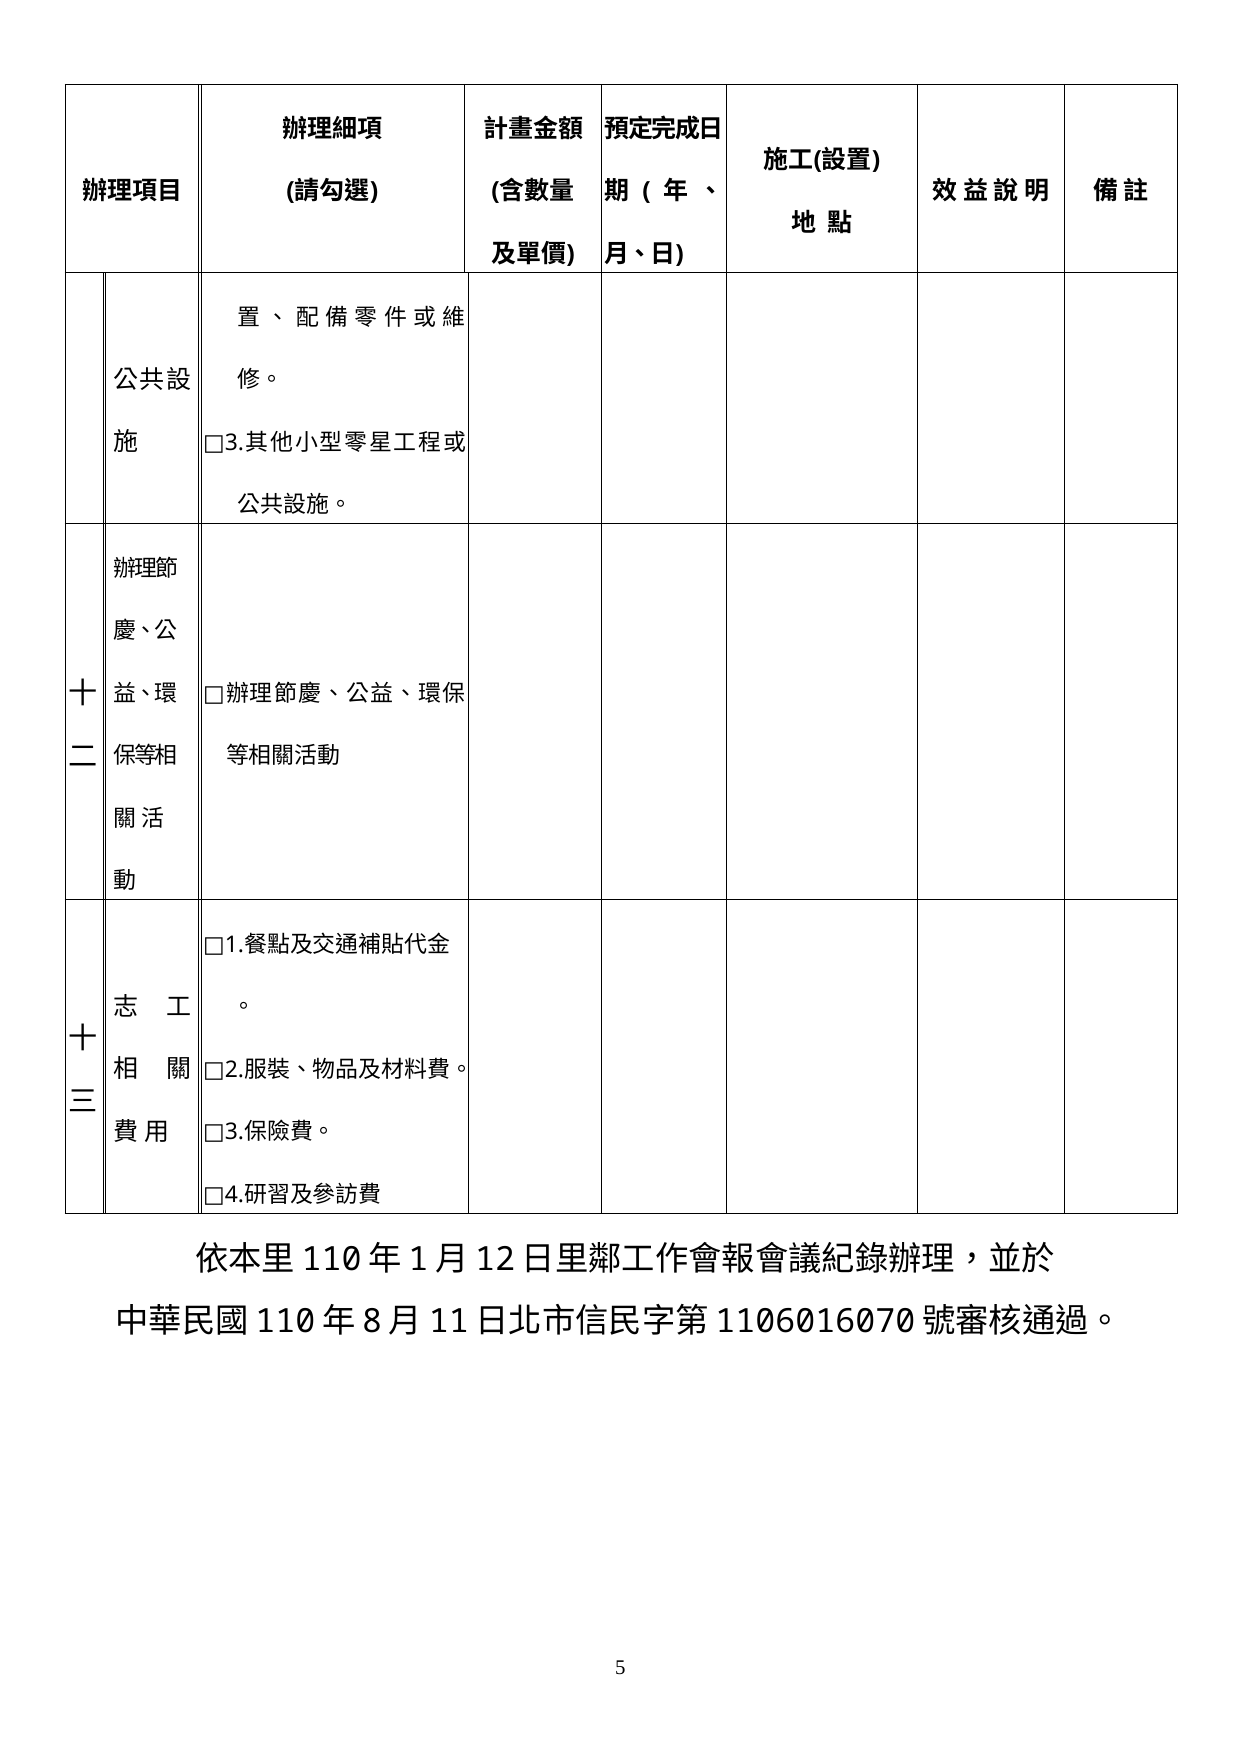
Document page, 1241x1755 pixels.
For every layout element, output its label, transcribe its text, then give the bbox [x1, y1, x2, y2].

table_cell [727, 273, 917, 523]
table_cell [727, 900, 917, 1213]
table_header 預定完成日期(年、月、日) [602, 85, 726, 272]
table_header 備 註 [1065, 85, 1177, 272]
table_header 計畫金額 (含數量 及單價) [465, 85, 601, 272]
table_cell [469, 900, 601, 1213]
table_cell [727, 524, 917, 899]
table_header 辦理細項 (請勾選) [202, 85, 464, 272]
table_cell □辦理節慶、公益、環保等相關活動 [202, 524, 468, 899]
table_cell [469, 524, 601, 899]
table_cell [918, 273, 1064, 523]
table_cell 公共設施 [106, 273, 198, 523]
table_header 施工(設置) 地 點 [727, 85, 917, 272]
table_cell [469, 273, 601, 523]
table_cell [602, 900, 726, 1213]
table_cell 十三 [66, 900, 103, 1213]
table_cell [602, 273, 726, 523]
table_cell [1065, 900, 1177, 1213]
table_cell 十二 [66, 524, 103, 899]
table_cell 置、配備零件或維修。 □3.其他小型零星工程或公共設施。 [202, 273, 468, 523]
table_cell 辦理節慶、公益、環保等相關活動 [106, 524, 198, 899]
table_cell [1065, 273, 1177, 523]
table_cell 志工相關費用 [106, 900, 198, 1213]
table_header 辦理項目 [66, 85, 198, 272]
text 依本里110年1月12日里鄰工作會報會議紀錄辦理，並於 [195, 1214, 1150, 1276]
table_cell [1065, 524, 1177, 899]
table_cell [918, 900, 1064, 1213]
table_cell □1.餐點及交通補貼代金 。 □2.服裝、物品及材料費。 □3.保險費。 □4.研習及參訪費 [202, 900, 468, 1213]
table_cell [602, 524, 726, 899]
table_cell [918, 524, 1064, 899]
table_header 效 益 說 明 [918, 85, 1064, 272]
text 中華民國110年8月11日北市信民字第1106016070號審核通過。 [87, 1276, 1150, 1339]
table_cell [66, 273, 103, 523]
